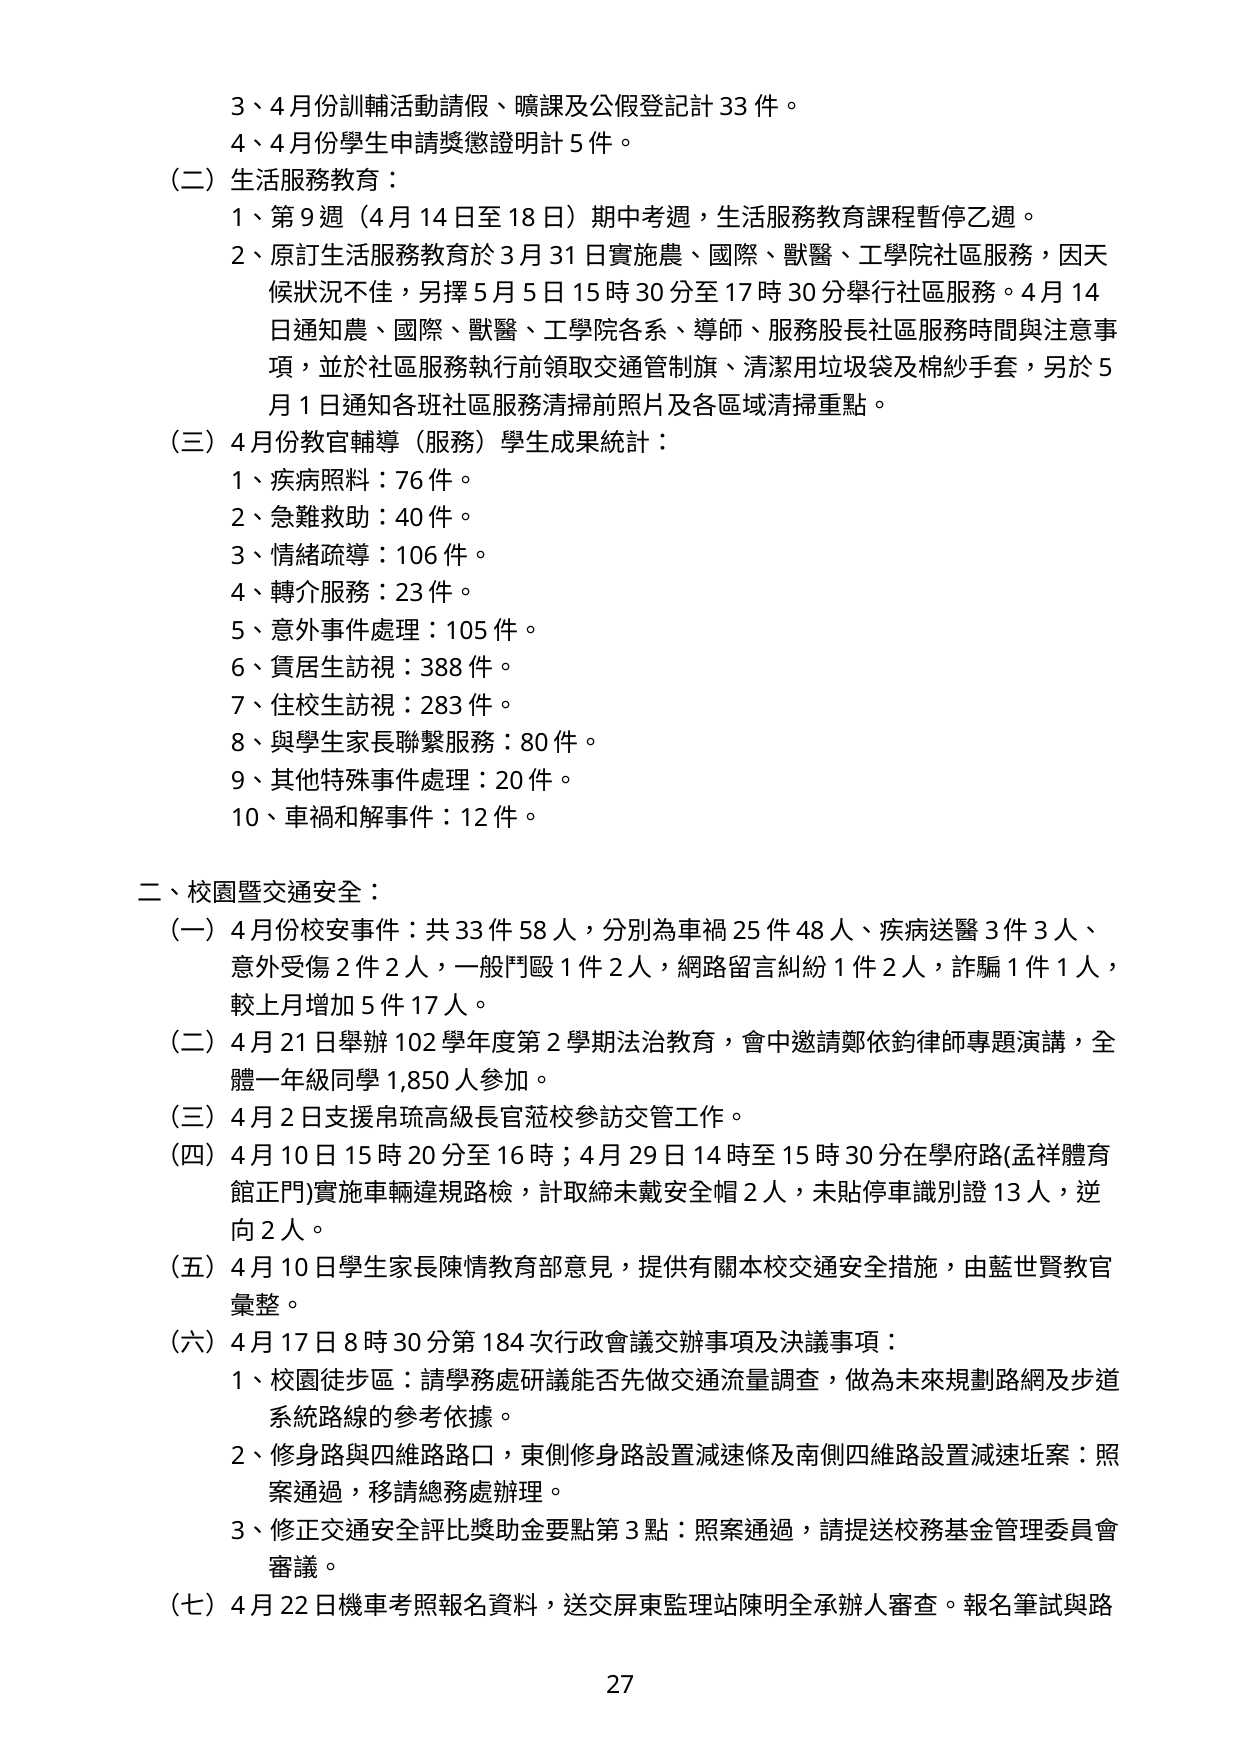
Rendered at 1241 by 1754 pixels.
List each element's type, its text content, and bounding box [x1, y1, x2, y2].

text （五）4月10日學生家長陳情教育部意見，提供有關本校交通安全措施，由藍世賢教官彙整。 [156, 1247, 1122, 1322]
text （四）4月10日15時20分至16時；4月29日14時至15時30分在學府路(孟祥體育館正門)實施車輛違規路檢，計取締未戴安全帽2人，未貼停車識別證13人，逆向2人。 [156, 1135, 1122, 1247]
text 二、校園暨交通安全： [137, 872, 1122, 910]
text 7、住校生訪視：283件。 [231, 685, 1122, 722]
text 2、原訂生活服務教育於3月31日實施農、國際、獸醫、工學院社區服務，因天候狀況不佳，另擇5月5日15時30分至17時30分舉行社區服務。4月14日通知農、國際、獸醫、工學院各系、導師、服務股長社區服務時間與注意事項，並於社區服務執行前領取交通管制旗、清潔用垃圾袋及棉紗手套，另於5月1日通知各班社區服務清掃前照片及各區域清掃重點。 [231, 235, 1122, 422]
text 3、修正交通安全評比獎助金要點第3點：照案通過，請提送校務基金管理委員會審議。 [231, 1510, 1122, 1585]
text 8、與學生家長聯繫服務：80件。 [231, 722, 1122, 760]
text 3、情緒疏導：106件。 [231, 535, 1122, 572]
text 10、車禍和解事件：12件。 [231, 797, 1122, 835]
text 4、轉介服務：23件。 [231, 572, 1122, 610]
text 2、急難救助：40件。 [231, 497, 1122, 535]
text （二）4月21日舉辦102學年度第2學期法治教育，會中邀請鄭依鈞律師專題演講，全體一年級同學1,850人參加。 [156, 1022, 1122, 1097]
text 1、第9週（4月14日至18日）期中考週，生活服務教育課程暫停乙週。 [231, 197, 1122, 235]
text （三）4月份教官輔導（服務）學生成果統計： [156, 422, 1122, 460]
text 3、4月份訓輔活動請假、曠課及公假登記計33 件。 [118, 86, 1122, 123]
text 2、修身路與四維路路口，東側修身路設置減速條及南側四維路設置減速坵案：照案通過，移請總務處辦理。 [231, 1435, 1122, 1510]
text （一）4月份校安事件：共33件58人，分別為車禍25件48人、疾病送醫3件3人、意外受傷2件2人，一般鬥毆1件2人，網路留言糾紛1件2人，詐騙1件1人，較上月增加5件17人。 [156, 910, 1122, 1022]
text 9、其他特殊事件處理：20件。 [231, 760, 1122, 797]
text 6、賃居生訪視：388件。 [231, 647, 1122, 685]
text 5、意外事件處理：105件。 [231, 610, 1122, 647]
text 1、校園徒步區：請學務處研議能否先做交通流量調查，做為未來規劃路網及步道系統路線的參考依據。 [231, 1360, 1122, 1435]
text 4、4月份學生申請獎懲證明計5件。 [231, 123, 1122, 160]
text （七）4月22日機車考照報名資料，送交屏東監理站陳明全承辦人審查。報名筆試與路 [156, 1585, 1122, 1622]
text （二）生活服務教育： [156, 160, 1122, 197]
text （六）4月17日8時30分第184次行政會議交辦事項及決議事項： [156, 1322, 1122, 1360]
text （三）4月2日支援帛琉高級長官蒞校參訪交管工作。 [156, 1097, 1122, 1135]
text 1、疾病照料：76件。 [231, 460, 1122, 497]
